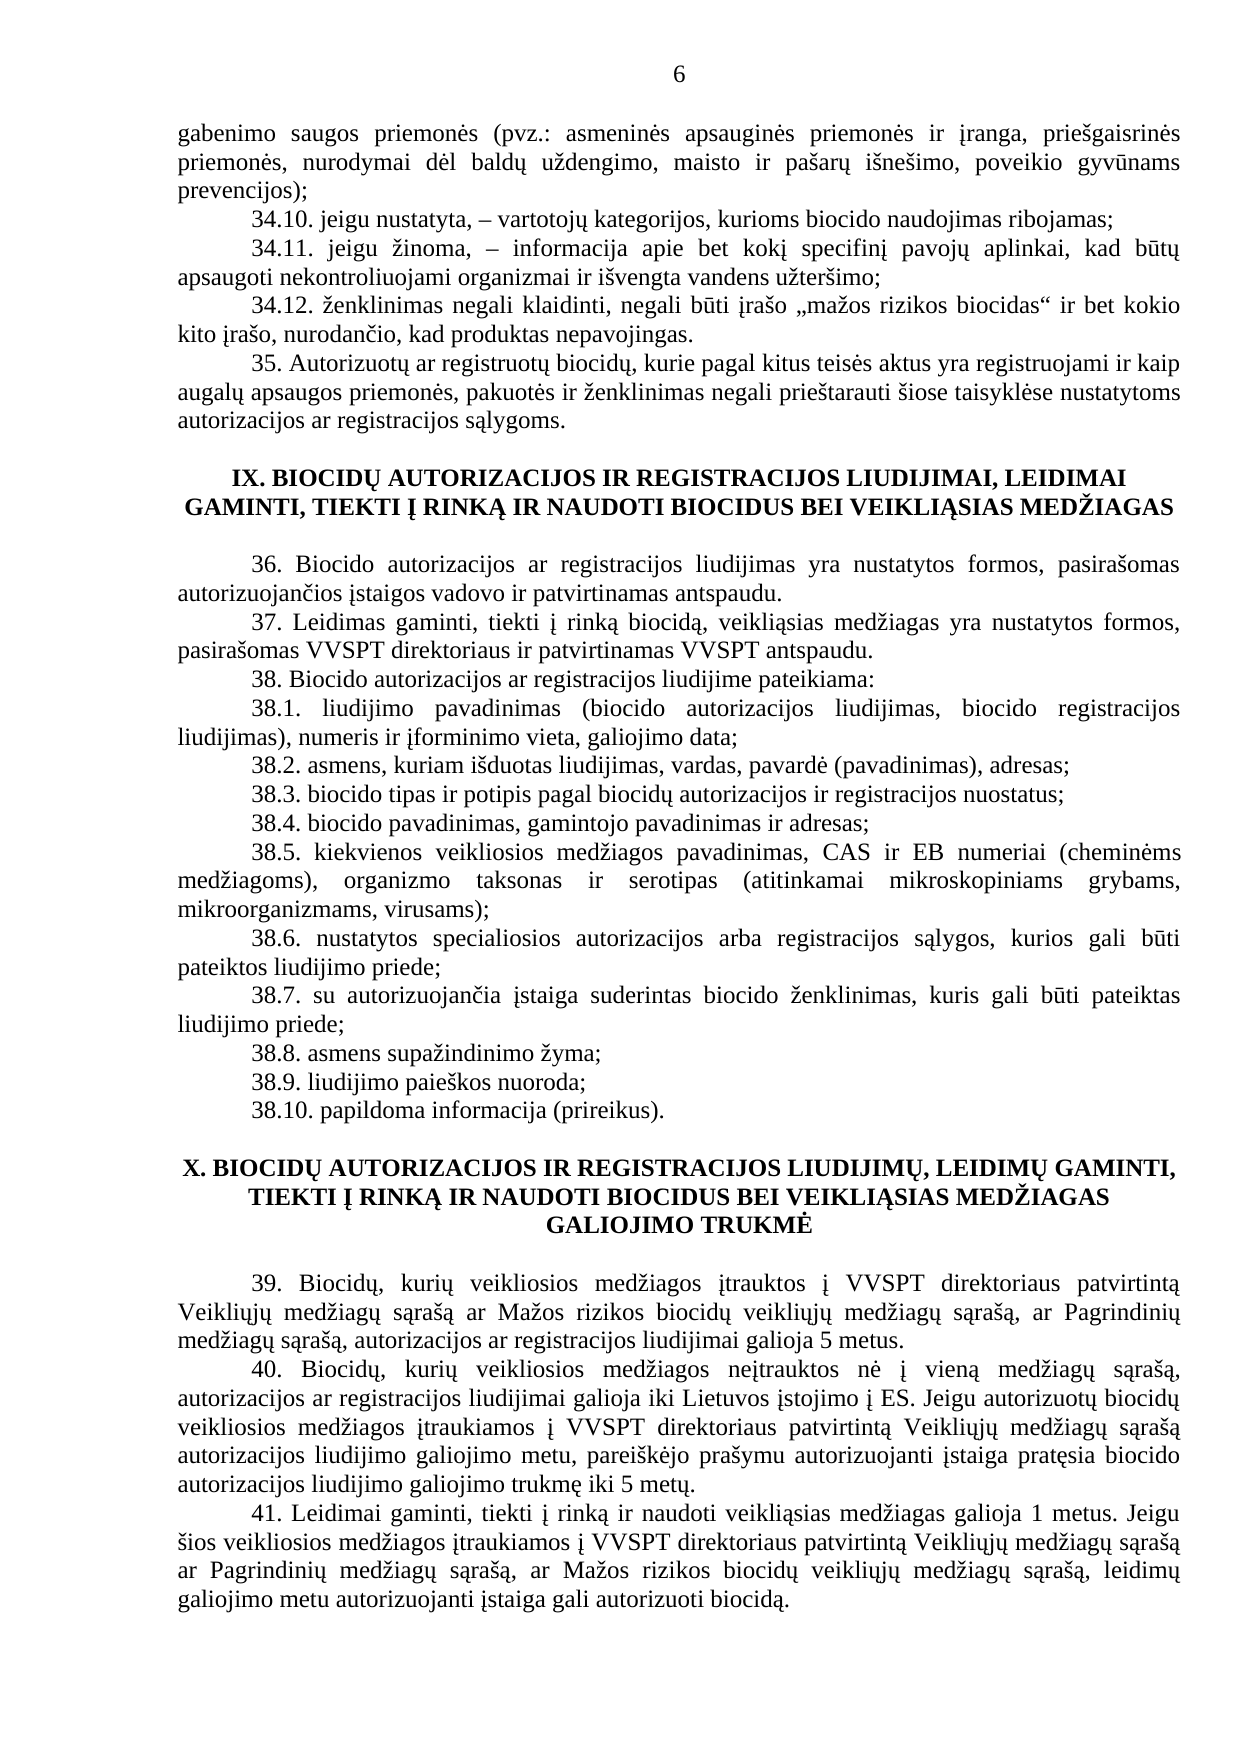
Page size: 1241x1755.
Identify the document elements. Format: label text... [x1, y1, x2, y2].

text 40. Biocidų, kurių veikliosios medžiagos neįtrauktos nė į vieną medžiagų sąrašą, autorizacijos ar registracijos liudijimai galioja iki Lietuvos įstojimo į ES. Jeigu autorizuotų biocidų veikliosios medžiagos įtraukiamos į VVSPT direktoriaus patvirtintą Veikliųjų medžiagų sąrašą autorizacijos liudijimo galiojimo metu, pareiškėjo prašymu autorizuojanti įstaiga pratęsia biocido autorizacijos liudijimo galiojimo trukmę iki 5 metų. [177, 1354, 1181, 1498]
text 34.11. jeigu žinoma, – informacija apie bet kokį specifinį pavojų aplinkai, kad būtų apsaugoti nekontroliuojami organizmai ir išvengta vandens užteršimo; [177, 233, 1181, 291]
text 38.10. papildoma informacija (prireikus). [177, 1096, 1181, 1124]
text 34.12. ženklinimas negali klaidinti, negali būti įrašo „mažos rizikos biocidas“ ir bet kokio kito įrašo, nurodančio, kad produktas nepavojingas. [177, 291, 1181, 348]
text 36. Biocido autorizacijos ar registracijos liudijimas yra nustatytos formos, pasirašomas autorizuojančios įstaigos vadovo ir patvirtinamas antspaudu. [177, 549, 1181, 607]
text 38.2. asmens, kuriam išduotas liudijimas, vardas, pavardė (pavadinimas), adresas; [177, 751, 1181, 779]
text 38.8. asmens supažindinimo žyma; [177, 1038, 1181, 1067]
text gabenimo saugos priemonės (pvz.: asmeninės apsauginės priemonės ir įranga, priešgaisrinės priemonės, nurodymai dėl baldų uždengimo, maisto ir pašarų išnešimo, poveikio gyvūnams prevencijos); [177, 118, 1181, 204]
text 37. Leidimas gaminti, tiekti į rinką biocidą, veikliąsias medžiagas yra nustatytos formos, pasirašomas VVSPT direktoriaus ir patvirtinamas VVSPT antspaudu. [177, 607, 1181, 664]
text 35. Autorizuotų ar registruotų biocidų, kurie pagal kitus teisės aktus yra registruojami ir kaip augalų apsaugos priemonės, pakuotės ir ženklinimas negali prieštarauti šiose taisyklėse nustatytoms autorizacijos ar registracijos sąlygoms. [177, 348, 1181, 434]
text 38.1. liudijimo pavadinimas (biocido autorizacijos liudijimas, biocido registracijos liudijimas), numeris ir įforminimo vieta, galiojimo data; [177, 693, 1181, 751]
text 38.3. biocido tipas ir potipis pagal biocidų autorizacijos ir registracijos nuostatus; [177, 779, 1181, 808]
text X. Biocidų Autorizacijos ir registracijos liudijimų, leiDimų gaminti, tiekti į rinką ir naudoti BiocidUS BEI veikliąsias medžiagas galiojimo trukmė [177, 1153, 1181, 1239]
text 38. Biocido autorizacijos ar registracijos liudijime pateikiama: [177, 664, 1181, 693]
text 38.6. nustatytos specialiosios autorizacijos arba registracijos sąlygos, kurios gali būti pateiktos liudijimo priede; [177, 923, 1181, 981]
text 41. Leidimai gaminti, tiekti į rinką ir naudoti veikliąsias medžiagas galioja 1 metus. Jeigu šios veikliosios medžiagos įtraukiamos į VVSPT direktoriaus patvirtintą Veikliųjų medžiagų sąrašą ar Pagrindinių medžiagų sąrašą, ar Mažos rizikos biocidų veikliųjų medžiagų sąrašą, leidimų galiojimo metu autorizuojanti įstaiga gali autorizuoti biocidą. [177, 1498, 1181, 1613]
text 38.4. biocido pavadinimas, gamintojo pavadinimas ir adresas; [177, 808, 1181, 837]
text 38.7. su autorizuojančia įstaiga suderintas biocido ženklinimas, kuris gali būti pateiktas liudijimo priede; [177, 981, 1181, 1038]
text 34.10. jeigu nustatyta, – vartotojų kategorijos, kurioms biocido naudojimas ribojamas; [177, 204, 1181, 233]
text 39. Biocidų, kurių veikliosios medžiagos įtrauktos į VVSPT direktoriaus patvirtintą Veikliųjų medžiagų sąrašą ar Mažos rizikos biocidų veikliųjų medžiagų sąrašą, ar Pagrindinių medžiagų sąrašą, autorizacijos ar registracijos liudijimai galioja 5 metus. [177, 1268, 1181, 1354]
text IX. biocidŲ Autorizacijos ir registracijos liudijimaI, leiDimaI gaminti, tiekti į rinką ir naudoti BiocidUS BEI veikliąsias medžiagas [177, 463, 1181, 521]
text 38.9. liudijimo paieškos nuoroda; [177, 1067, 1181, 1096]
text 38.5. kiekvienos veikliosios medžiagos pavadinimas, cas ir eb numeriai (cheminėms medžiagoms), organizmo taksonas ir serotipas (atitinkamai mikroskopiniams grybams, mikroorganizmams, virusams); [177, 837, 1181, 923]
